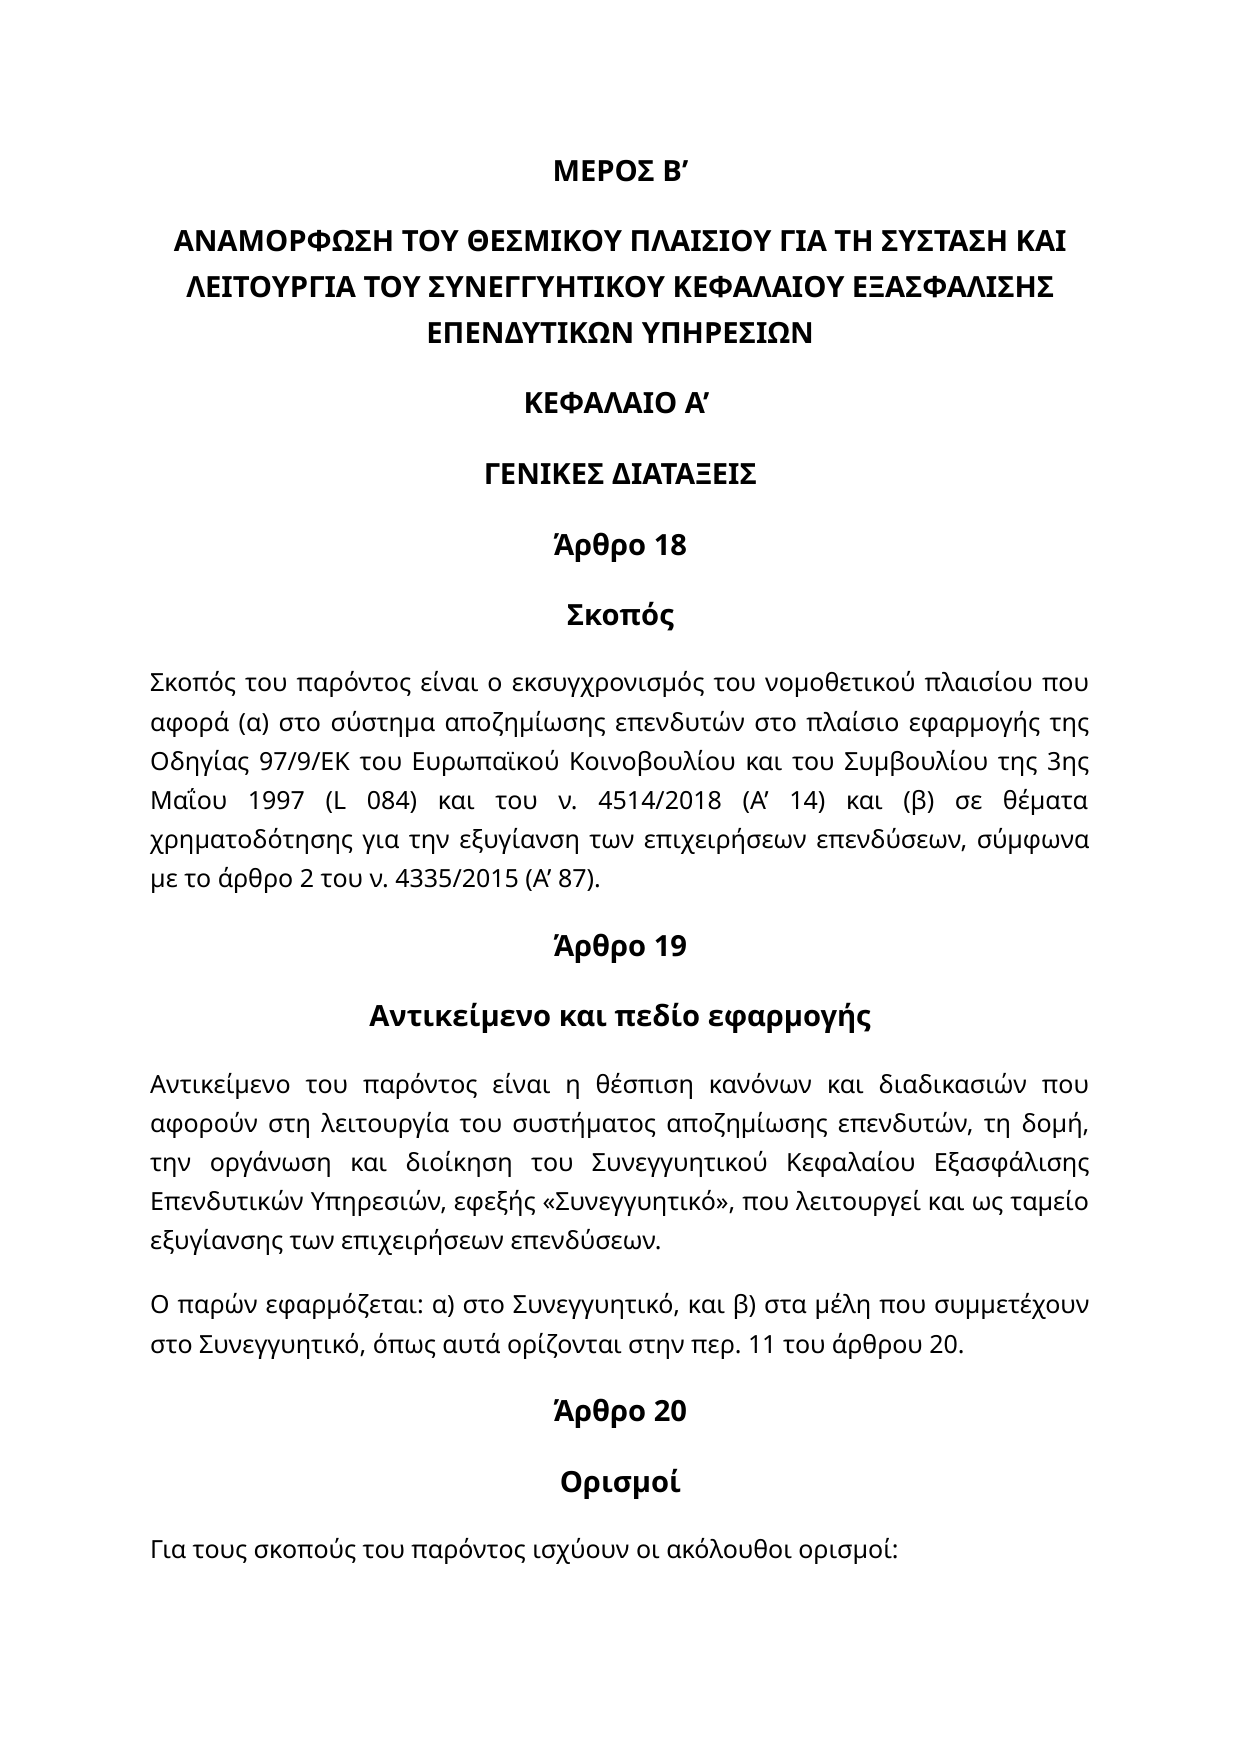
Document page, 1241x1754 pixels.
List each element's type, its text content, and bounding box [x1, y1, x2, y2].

subtitle ΚΕΦΑΛΑΙΟ Α’ [150, 382, 1090, 422]
text Σκοπός του παρόντος είναι ο εκσυγχρονισμός του νομοθετικού πλαισίου που αφορά (α) στο σύστημα αποζημίωσης επενδυτών στο πλαίσιο εφαρμογής της Οδηγίας 97/9/ΕΚ του Ευρωπαϊκού Κοινοβουλίου και του Συμβουλίου της 3ης Μαΐου 1997 (L 084) και του ν. 4514/2018 (Α’ 14) και (β) σε θέματα χρηματοδότησης για την εξυγίανση των επιχειρήσεων επενδύσεων, σύμφωνα με το άρθρο 2 του ν. 4335/2015 (Α’ 87). [150, 665, 1090, 895]
subtitle Άρθρο 20 [150, 1390, 1090, 1430]
subtitle Σκοπός [150, 594, 1090, 634]
subtitle ΜΕΡΟΣ Β’ [150, 150, 1090, 190]
text Ο παρών εφαρμόζεται: α) στο Συνεγγυητικό, και β) στα μέλη που συμμετέχουν στο Συνεγγυητικό, όπως αυτά ορίζονται στην περ. 11 του άρθρου 20. [150, 1287, 1090, 1360]
subtitle Αντικείμενο και πεδίο εφαρμογής [150, 996, 1090, 1035]
subtitle Ορισμοί [150, 1461, 1090, 1501]
subtitle Άρθρο 18 [150, 524, 1090, 563]
subtitle ΑΝΑΜΟΡΦΩΣΗ ΤΟΥ ΘΕΣΜΙΚΟΥ ΠΛΑΙΣΙΟΥ ΓΙΑ ΤΗ ΣΥΣΤΑΣΗ ΚΑΙ ΛΕΙΤΟΥΡΓΙΑ ΤΟΥ ΣΥΝΕΓΓΥΗΤΙΚΟΥ ΚΕΦΑΛΑΙΟΥ ΕΞΑΣΦΑΛΙΣΗΣ ΕΠΕΝΔΥΤΙΚΩΝ ΥΠΗΡΕΣΙΩΝ [150, 221, 1090, 352]
text Αντικείμενο του παρόντος είναι η θέσπιση κανόνων και διαδικασιών που αφορούν στη λειτουργία του συστήματος αποζημίωσης επενδυτών, τη δομή, την οργάνωση και διοίκηση του Συνεγγυητικού Κεφαλαίου Εξασφάλισης Επενδυτικών Υπηρεσιών, εφεξής «Συνεγγυητικό», που λειτουργεί και ως ταμείο εξυγίανσης των επιχειρήσεων επενδύσεων. [150, 1066, 1090, 1257]
text Για τους σκοπούς του παρόντος ισχύουν οι ακόλουθοι ορισμοί: [150, 1532, 1090, 1566]
subtitle Άρθρο 19 [150, 925, 1090, 965]
subtitle ΓΕΝΙΚΕΣ ΔΙΑΤΑΞΕΙΣ [150, 453, 1090, 493]
